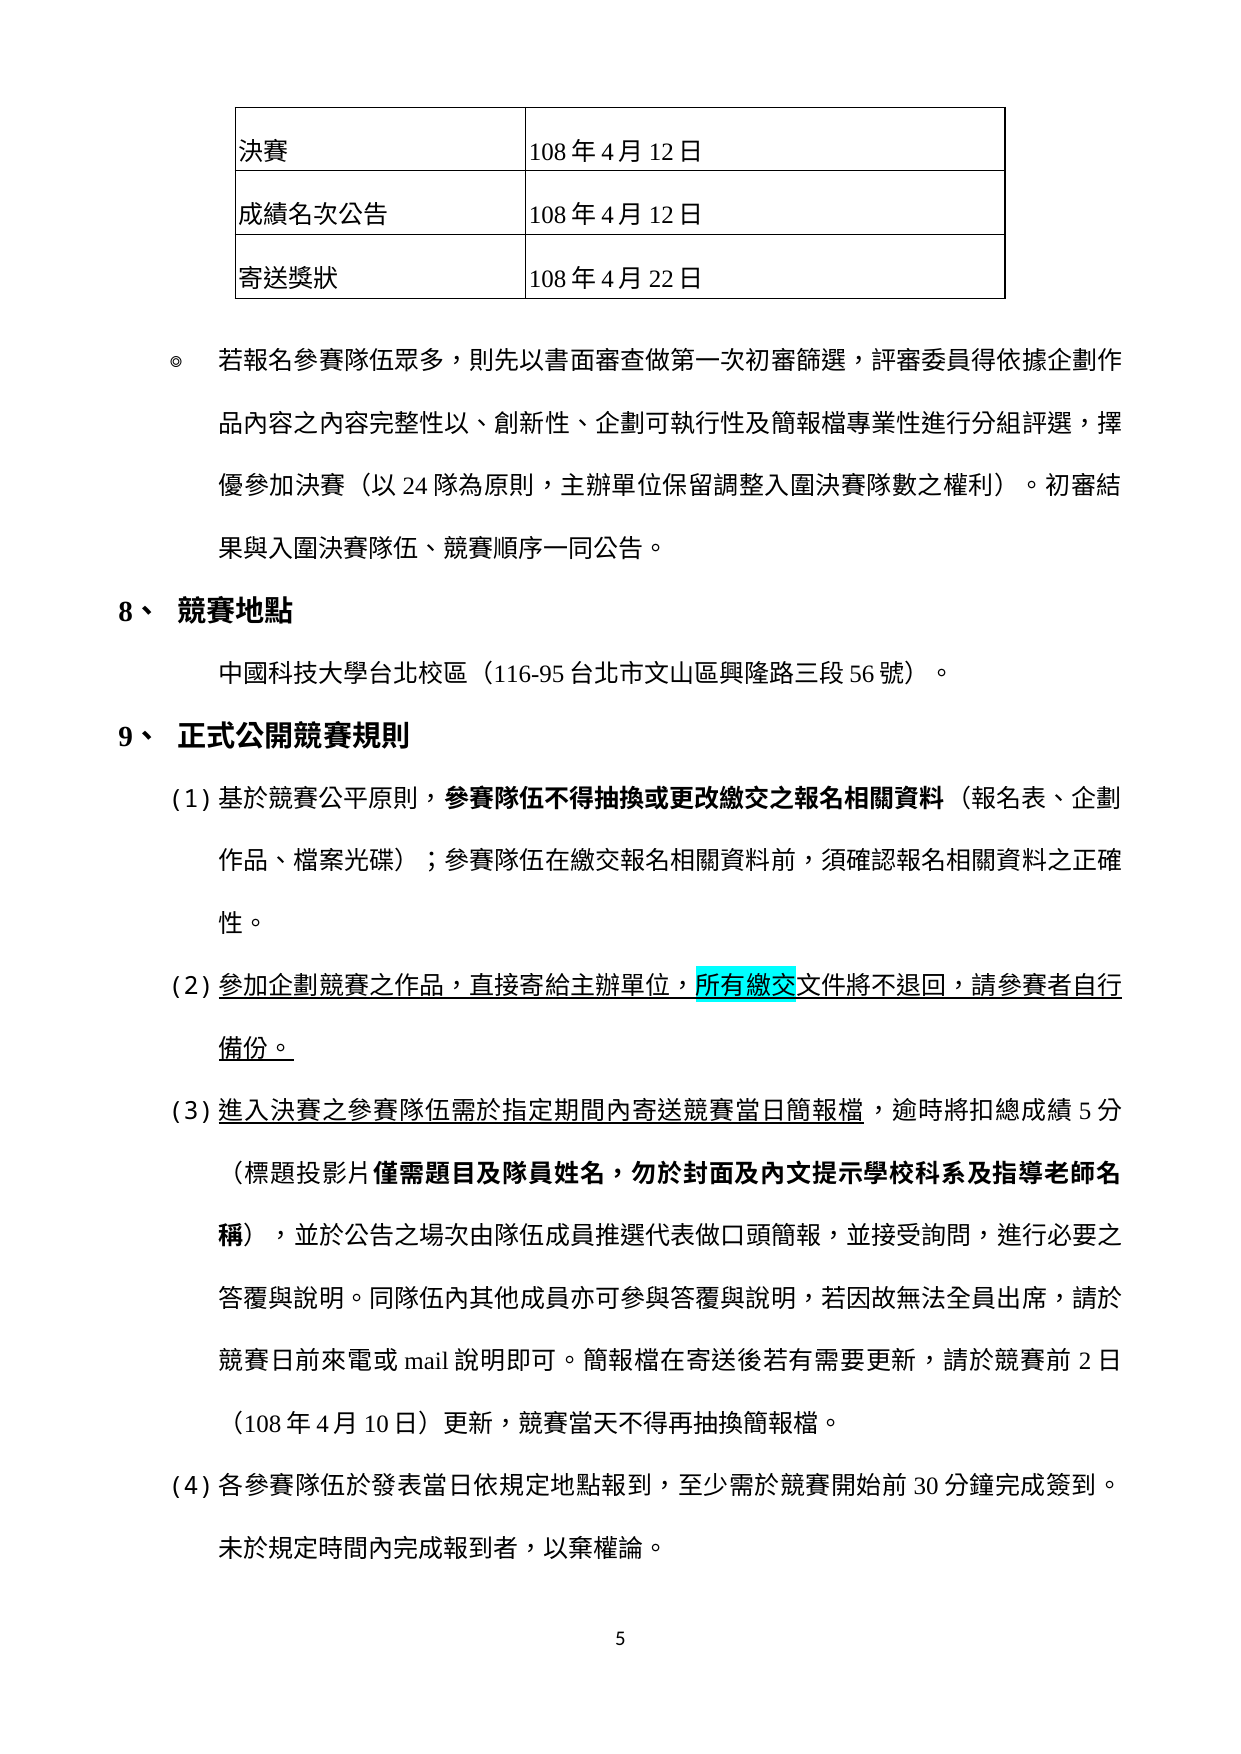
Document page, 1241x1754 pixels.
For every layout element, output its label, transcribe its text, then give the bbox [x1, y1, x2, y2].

list 進入決賽之參賽隊伍需於指定期間內寄送競賽當日簡報檔，逾時將扣總成績5分（標題投影片僅需題目及隊員姓名，勿於封面及內文提示學校科系及指導老師名稱），並於公告之場次由隊伍成員推選代表做口頭簡報，並接受詢問，進行必要之答覆與說明。同隊伍內其他成員亦可參與答覆與說明，若因故無法全員出席，請於競賽日前來電或mail說明即可。簡報檔在寄送後若有需要更新，請於競賽前2日（108年4月10日）更新，競賽當天不得再抽換簡報檔。 [168, 1067, 1122, 1442]
list 若報名參賽隊伍眾多，則先以書面審查做第一次初審篩選，評審委員得依據企劃作品內容之內容完整性以、創新性、企劃可執行性及簡報檔專業性進行分組評選，擇優參加決賽（以24隊為原則，主辦單位保留調整入圍決賽隊數之權利）。初審結果與入圍決賽隊伍、競賽順序一同公告。 [168, 317, 1122, 567]
table_cell 決賽 [236, 108, 525, 170]
list 參加企劃競賽之作品，直接寄給主辦單位，所有繳交文件將不退回，請參賽者自行備份。 [168, 942, 1122, 1067]
table_cell 108年4月12日 [526, 108, 1004, 170]
table_cell 108年4月22日 [526, 235, 1004, 297]
table_cell 成績名次公告 [236, 171, 525, 234]
list 正式公開競賽規則 [118, 692, 1122, 755]
list 競賽地點 [118, 567, 1122, 630]
list 各參賽隊伍於發表當日依規定地點報到，至少需於競賽開始前30分鐘完成簽到。未於規定時間內完成報到者，以棄權論。 [168, 1442, 1122, 1567]
text 中國科技大學台北校區（116-95台北市文山區興隆路三段56號）。 [168, 630, 1122, 692]
list 基於競賽公平原則，參賽隊伍不得抽換或更改繳交之報名相關資料（報名表、企劃作品、檔案光碟）；參賽隊伍在繳交報名相關資料前，須確認報名相關資料之正確性。 [168, 755, 1122, 942]
table_cell 108年4月12日 [526, 171, 1004, 234]
table_cell 寄送獎狀 [236, 235, 525, 297]
